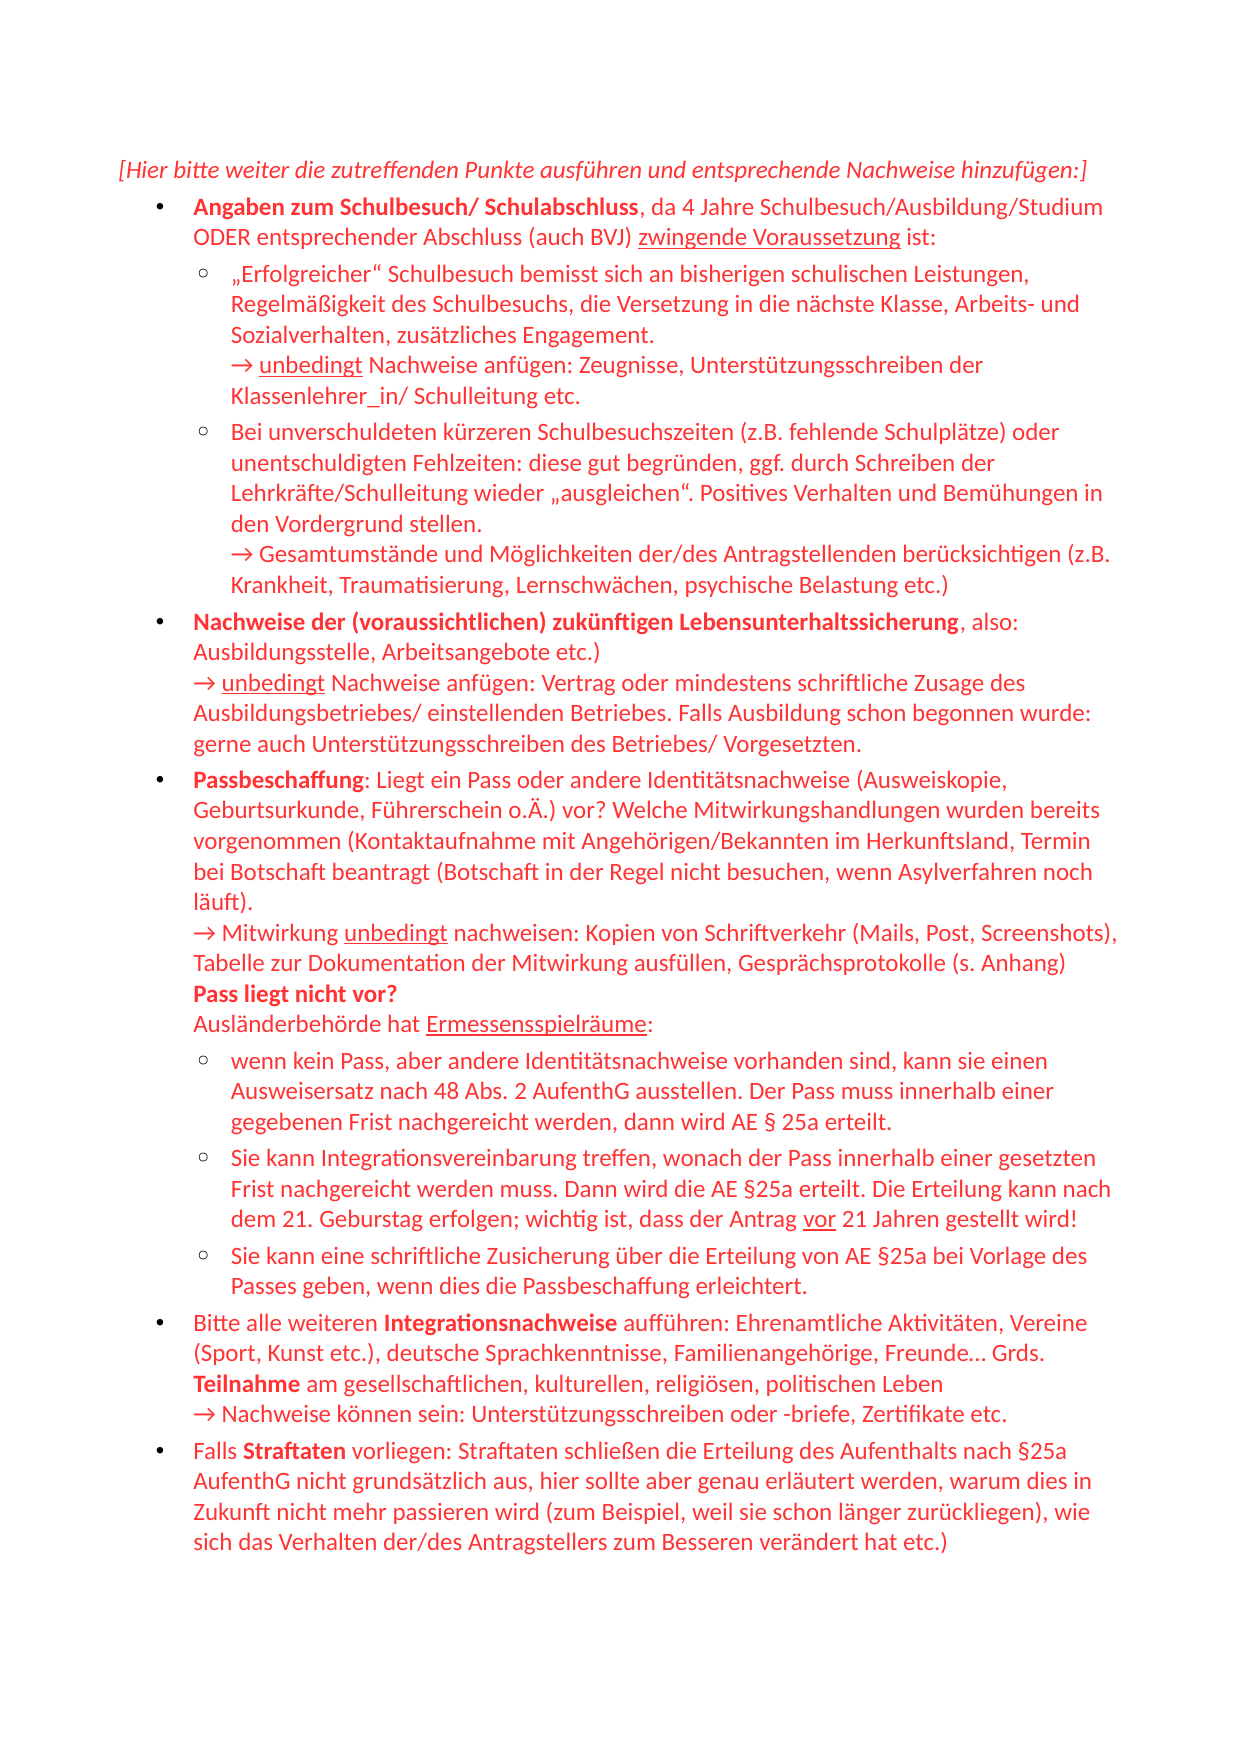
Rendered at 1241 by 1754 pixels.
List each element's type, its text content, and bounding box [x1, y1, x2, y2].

list wenn kein Pass, aber andere Identitätsnachweise vorhanden sind, kann sie einen Ausweisersatz nach 48 Abs. 2 AufenthG ausstellen. Der Pass muss innerhalb einer gegebenen Frist nachgereicht werden, dann wird AE § 25a erteilt. [193, 1045, 1122, 1136]
list Bitte alle weiteren Integrationsnachweise aufführen: Ehrenamtliche Aktivitäten, Vereine (Sport, Kunst etc.), deutsche Sprachkenntnisse, Familienangehörige, Freunde… Grds. Teilnahme am gesellschaftlichen, kulturellen, religiösen, politischen Leben → Nachweise können sein: Unterstützungsschreiben oder -briefe, Zertifikate etc. [156, 1307, 1122, 1429]
list Falls Straftaten vorliegen: Straftaten schließen die Erteilung des Aufenthalts nach §25a AufenthG nicht grundsätzlich aus, hier sollte aber genau erläutert werden, warum dies in Zukunft nicht mehr passieren wird (zum Beispiel, weil sie schon länger zurückliegen), wie sich das Verhalten der/des Antragstellers zum Besseren verändert hat etc.) [156, 1435, 1122, 1557]
list Nachweise der (voraussichtlichen) zukünftigen Lebensunterhaltssicherung, also: Ausbildungsstelle, Arbeitsangebote etc.) → unbedingt Nachweise anfügen: Vertrag oder mindestens schriftliche Zusage des Ausbildungsbetriebes/ einstellenden Betriebes. Falls Ausbildung schon begonnen wurde: gerne auch Unterstützungsschreiben des Betriebes/ Vorgesetzten. [156, 606, 1122, 758]
list „Erfolgreicher“ Schulbesuch bemisst sich an bisherigen schulischen Leistungen, Regelmäßigkeit des Schulbesuchs, die Versetzung in die nächste Klasse, Arbeits- und Sozialverhalten, zusätzliches Engagement. → unbedingt Nachweise anfügen: Zeugnisse, Unterstützungsschreiben der Klassenlehrer_in/ Schulleitung etc. [193, 258, 1122, 411]
list Angaben zum Schulbesuch/ Schulabschluss, da 4 Jahre Schulbesuch/Ausbildung/Studium ODER entsprechender Abschluss (auch BVJ) zwingende Voraussetzung ist: [156, 191, 1122, 252]
list Bei unverschuldeten kürzeren Schulbesuchszeiten (z.B. fehlende Schulplätze) oder unentschuldigten Fehlzeiten: diese gut begründen, ggf. durch Schreiben der Lehrkräfte/Schulleitung wieder „ausgleichen“. Positives Verhalten und Bemühungen in den Vordergrund stellen. → Gesamtumstände und Möglichkeiten der/des Antragstellenden berücksichtigen (z.B. Krankheit, Traumatisierung, Lernschwächen, psychische Belastung etc.) [193, 417, 1122, 600]
list Sie kann Integrationsvereinbarung treffen, wonach der Pass innerhalb einer gesetzten Frist nachgereicht werden muss. Dann wird die AE §25a erteilt. Die Erteilung kann nach dem 21. Geburstag erfolgen; wichtig ist, dass der Antrag vor 21 Jahren gestellt wird! [193, 1142, 1122, 1234]
list Sie kann eine schriftliche Zusicherung über die Erteilung von AE §25a bei Vorlage des Passes geben, wenn dies die Passbeschaffung erleichtert. [193, 1240, 1122, 1301]
text [Hier bitte weiter die zutreffenden Punkte ausführen und entsprechende Nachweise hinzufügen:] [118, 154, 1122, 185]
list Passbeschaffung: Liegt ein Pass oder andere Identitätsnachweise (Ausweiskopie, Geburtsurkunde, Führerschein o.Ä.) vor? Welche Mitwirkungshandlungen wurden bereits vorgenommen (Kontaktaufnahme mit Angehörigen/Bekannten im Herkunftsland, Termin bei Botschaft beantragt (Botschaft in der Regel nicht besuchen, wenn Asylverfahren noch läuft). → Mitwirkung unbedingt nachweisen: Kopien von Schriftverkehr (Mails, Post, Screenshots), Tabelle zur Dokumentation der Mitwirkung ausfüllen, Gesprächsprotokolle (s. Anhang) Pass liegt nicht vor? Ausländerbehörde hat Ermessensspielräume: [156, 764, 1122, 1039]
